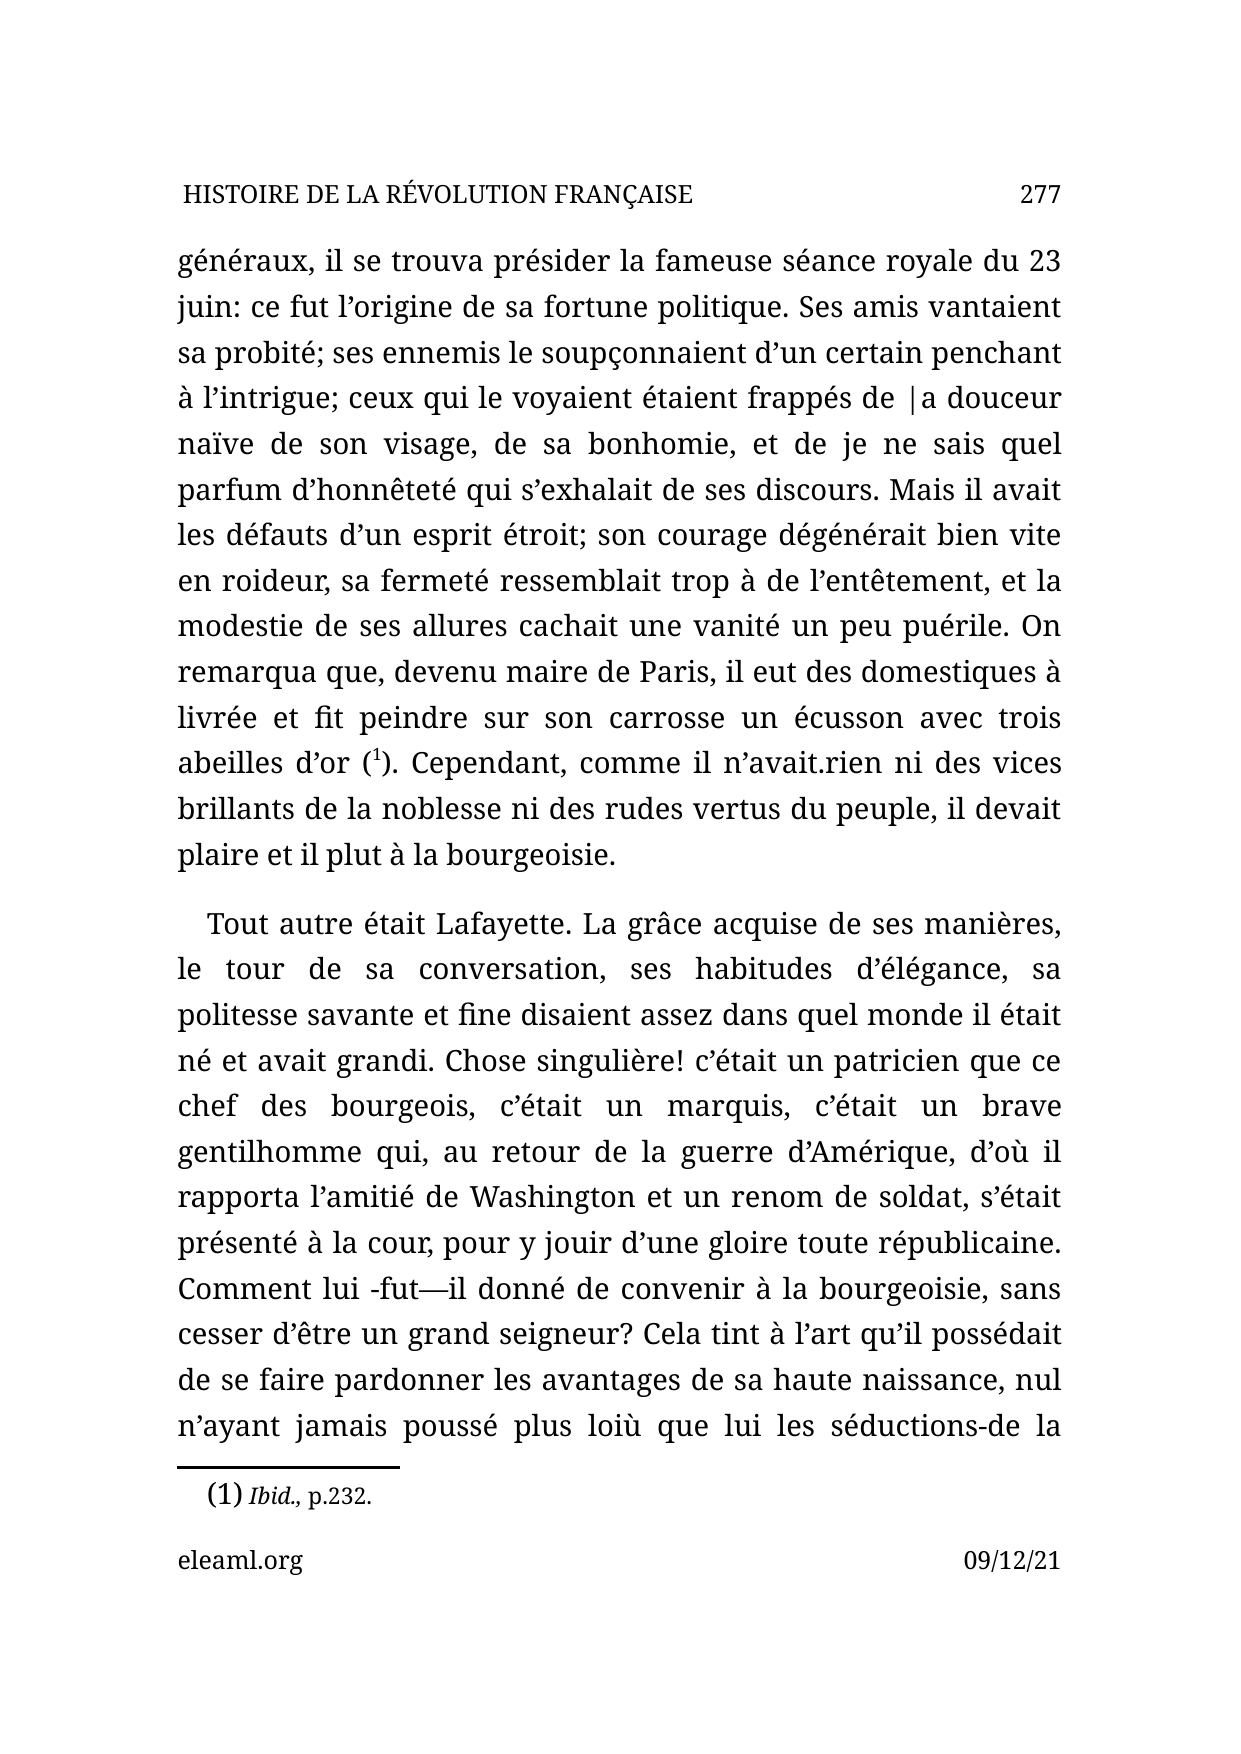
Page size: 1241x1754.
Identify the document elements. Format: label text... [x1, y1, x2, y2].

text Tout autre était Lafayette. La grâce acquise de ses manières, le tour de sa conversation, ses habitudes d’élégance, sa politesse savante et fine disaient assez dans quel monde il était né et avait grandi. Chose singulière! c’était un patricien que ce chef des bourgeois, c’était un marquis, c’était un brave gentilhomme qui, au retour de la guerre d’Amérique, d’où il rapporta l’amitié de Washington et un renom de soldat, s’était présenté à la cour, pour y jouir d’une gloire toute républicaine. Comment lui -fut—il donné de convenir à la bourgeoisie, sans cesser d’être un grand seigneur? Cela tint à l’art qu’il possédait de se faire pardonner les avantages de sa haute naissance, nul n’ayant jamais poussé plus loiù que lui les séductions-de la [177, 903, 1063, 1444]
text Ibid., p.232. [177, 1473, 1063, 1513]
text généraux, il se trouva présider la fameuse séance royale du 23 juin: ce fut l’origine de sa fortune politique. Ses amis vantaient sa probité; ses ennemis le soupçonnaient d’un certain penchant à l’intrigue; ceux qui le voyaient étaient frappés de |a douceur naïve de son visage, de sa bonhomie, et de je ne sais quel parfum d’honnêteté qui s’exhalait de ses discours. Mais il avait les défauts d’un esprit étroit; son courage dégénérait bien vite en roideur, sa fermeté ressemblait trop à de l’entêtement, et la modestie de ses allures cachait une vanité un peu puérile. On remarqua que, devenu maire de Paris, il eut des domestiques à livrée et fit peindre sur son carrosse un écusson avec trois abeilles d’or (). Cependant, comme il n’avait.rien ni des vices brillants de la noblesse ni des rudes vertus du peuple, il devait plaire et il plut à la bourgeoisie. [177, 241, 1063, 873]
